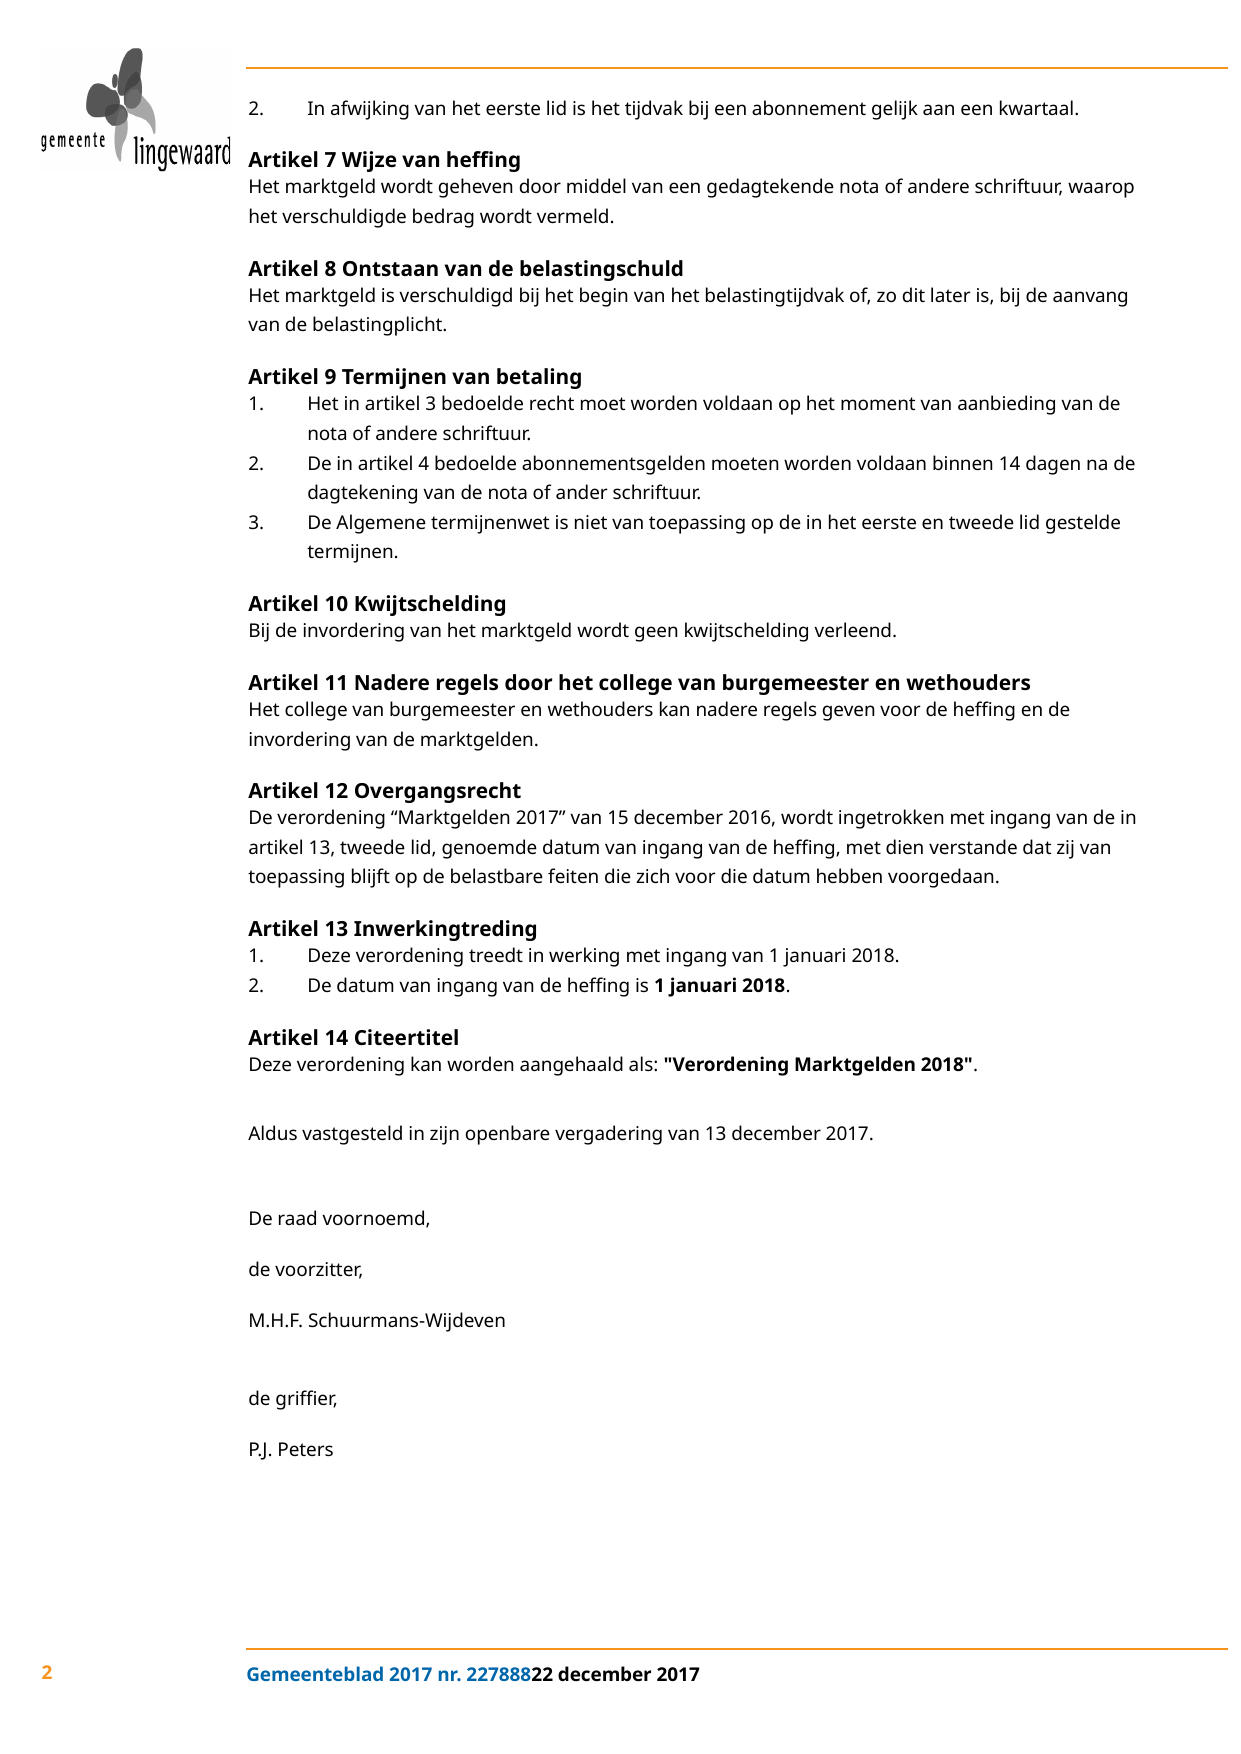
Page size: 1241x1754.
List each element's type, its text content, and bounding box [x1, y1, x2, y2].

text Deze verordening kan worden aangehaald als: "Verordening Marktgelden 2018". [248, 1051, 1152, 1077]
text P.J. Peters [248, 1436, 1152, 1462]
list De in artikel 4 bedoelde abonnementsgelden moeten worden voldaan binnen 14 dagen na de dagtekening van de nota of ander schriftuur. [248, 450, 1152, 505]
list De Algemene termijnenwet is niet van toepassing op de in het eerste en tweede lid gestelde termijnen. [248, 509, 1152, 564]
list In afwijking van het eerste lid is het tijdvak bij een abonnement gelijk aan een kwartaal. [248, 95, 1152, 121]
text Artikel 9 Termijnen van betaling [248, 362, 1152, 391]
text de voorzitter, [248, 1256, 1152, 1282]
text De raad voornoemd, [248, 1205, 1152, 1231]
text Het college van burgemeester en wethouders kan nadere regels geven voor de heffing en de invordering van de marktgelden. [248, 696, 1152, 751]
text Bij de invordering van het marktgeld wordt geen kwijtschelding verleend. [248, 617, 1152, 643]
text Artikel 14 Citeertitel [248, 1023, 1152, 1051]
list De datum van ingang van de heffing is 1 januari 2018. [248, 972, 1152, 998]
text Artikel 13 Inwerkingtreding [248, 914, 1152, 943]
text Artikel 7 Wijze van heffing [248, 145, 1152, 174]
text De verordening “Marktgelden 2017” van 15 december 2016, wordt ingetrokken met ingang van de in artikel 13, tweede lid, genoemde datum van ingang van de heffing, met dien verstande dat zij van toepassing blijft op de belastbare feiten die zich voor die datum hebben voorgedaan. [248, 804, 1152, 889]
text Artikel 11 Nadere regels door het college van burgemeester en wethouders [248, 668, 1152, 696]
text Het marktgeld wordt geheven door middel van een gedagtekende nota of andere schriftuur, waarop het verschuldigde bedrag wordt vermeld. [248, 174, 1152, 229]
text Artikel 8 Ontstaan van de belastingschuld [248, 254, 1152, 282]
text de griffier, [248, 1385, 1152, 1411]
list Het in artikel 3 bedoelde recht moet worden voldaan op het moment van aanbieding van de nota of andere schriftuur. [248, 391, 1152, 446]
text Artikel 12 Overgangsrecht [248, 776, 1152, 804]
text M.H.F. Schuurmans-Wijdeven [248, 1308, 1152, 1333]
text Aldus vastgesteld in zijn openbare vergadering van 13 december 2017. [248, 1120, 1152, 1146]
text Artikel 10 Kwijtschelding [248, 589, 1152, 617]
picture [41, 47, 231, 172]
text Het marktgeld is verschuldigd bij het begin van het belastingtijdvak of, zo dit later is, bij de aanvang van de belastingplicht. [248, 282, 1152, 337]
list Deze verordening treedt in werking met ingang van 1 januari 2018. [248, 943, 1152, 968]
